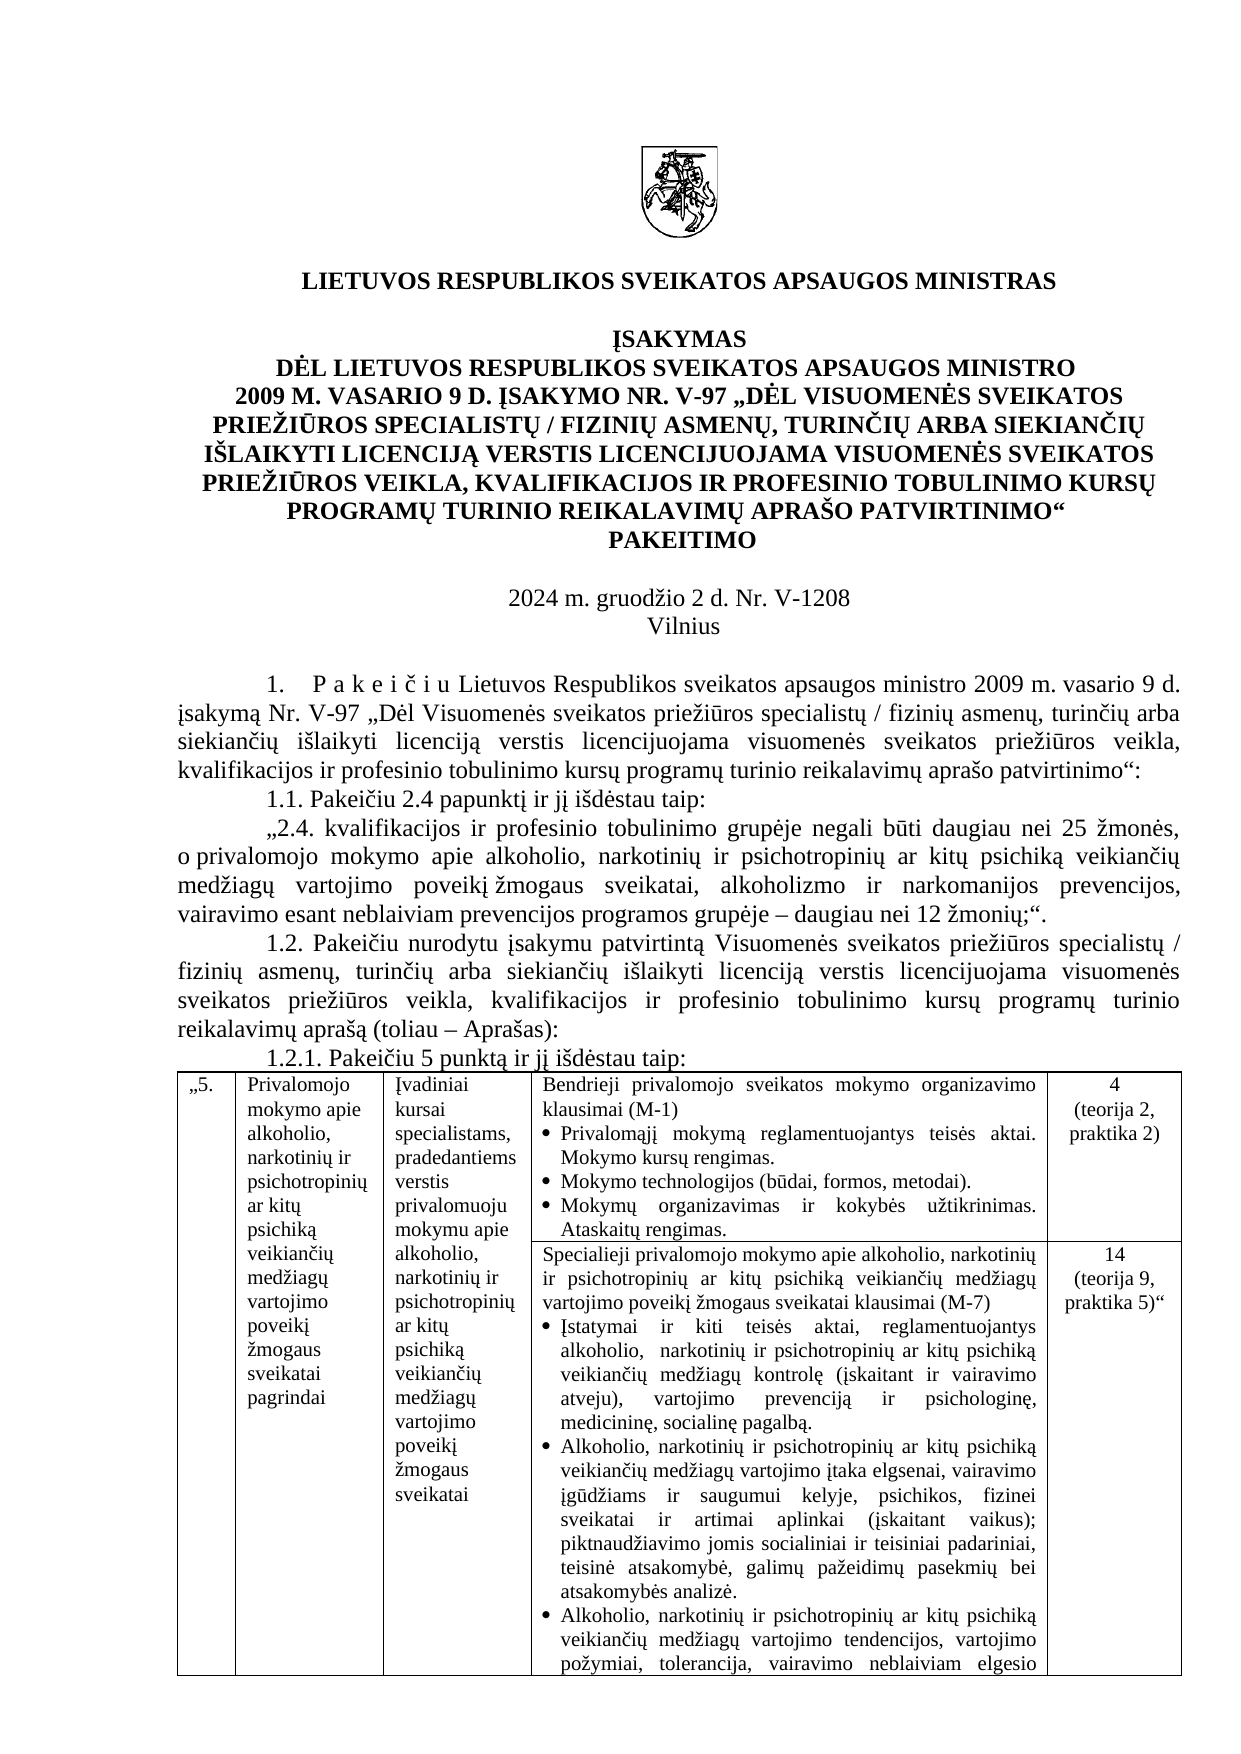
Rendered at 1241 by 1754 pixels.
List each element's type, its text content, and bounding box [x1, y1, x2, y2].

text 1.2. Pakeičiu nurodytu įsakymu patvirtintą Visuomenės sveikatos priežiūros specialistų / fizinių asmenų, turinčių arba siekiančių išlaikyti licenciją verstis licencijuojama visuomenės sveikatos priežiūros veikla, kvalifikacijos ir profesinio tobulinimo kursų programų turinio reikalavimų aprašą (toliau – Aprašas): [177, 928, 1181, 1043]
table_header „5. [178, 1073, 235, 1675]
text Vilnius [252, 611, 1114, 640]
text DĖL LIETUVOS RESPUBLIKOS SVEIKATOS APSAUGOS MINISTRO [177, 353, 1181, 381]
table_cell 14 (teorija 9, praktika 5)“ [1048, 1242, 1181, 1675]
text 1.2.1. Pakeičiu 5 punktą ir jį išdėstau taip: [177, 1043, 1181, 1071]
text 2024 m. gruodžio 2 d. Nr. V-1208 [177, 583, 1181, 611]
text „2.4. kvalifikacijos ir profesinio tobulinimo grupėje negali būti daugiau nei 25 žmonės, o privalomojo mokymo apie alkoholio, narkotinių ir psichotropinių ar kitų psichiką veikiančių medžiagų vartojimo poveikį žmogaus sveikatai, alkoholizmo ir narkomanijos prevencijos, vairavimo esant neblaiviam prevencijos programos grupėje – daugiau nei 12 žmonių;“. [177, 813, 1181, 928]
text 2009 M. VASARIO 9 D. ĮSAKYMO NR. V-97 „DĖL VISUOMENĖS SVEIKATOS PRIEŽIŪROS SPECIALISTŲ / FIZINIŲ ASMENŲ, TURINČIŲ ARBA SIEKIANČIŲ IŠLAIKYTI LICENCIJĄ VERSTIS LICENCIJUOJAMA VISUOMENĖS SVEIKATOS PRIEŽIŪROS VEIKLA, KVALIFIKACIJOS IR PROFESINIO TOBULINIMO KURSŲ PROGRAMŲ TURINIO REIKALAVIMŲ APRAŠO PATVIRTINIMO“ [177, 381, 1181, 525]
text ĮSAKYMAS [177, 324, 1181, 353]
text LIETUVOS RESPUBLIKOS SVEIKATOS APSAUGOS MINISTRAS [177, 266, 1181, 295]
text 1.1. Pakeičiu 2.4 papunktį ir jį išdėstau taip: [177, 784, 1181, 813]
table_header Įvadiniai kursai specialistams, pradedantiems verstis privalomuoju mokymu apie alkoholio, narkotinių ir psichotropinių ar kitų psichiką veikiančių medžiagų vartojimo poveikį žmogaus sveikatai [384, 1073, 531, 1675]
text 1. P a k e i č i u Lietuvos Respublikos sveikatos apsaugos ministro 2009 m. vasario 9 d. įsakymą Nr. V-97 „Dėl Visuomenės sveikatos priežiūros specialistų / fizinių asmenų, turinčių arba siekiančių išlaikyti licenciją verstis licencijuojama visuomenės sveikatos priežiūros veikla, kvalifikacijos ir profesinio tobulinimo kursų programų turinio reikalavimų aprašo patvirtinimo“: [177, 669, 1181, 784]
table_header 4 (teorija 2, praktika 2) [1048, 1073, 1181, 1241]
table_header Privalomojo mokymo apie alkoholio, narkotinių ir psichotropinių ar kitų psichiką veikiančių medžiagų vartojimo poveikį žmogaus sveikatai pagrindai [236, 1073, 383, 1675]
text PAKEITIMO [177, 525, 1181, 554]
table_cell Specialieji privalomojo mokymo apie alkoholio, narkotinių ir psichotropinių ar kitų psichiką veikiančių medžiagų vartojimo poveikį žmogaus sveikatai klausimai (M-7)  Įstatymai ir kiti teisės aktai, reglamentuojantys alkoholio, narkotinių ir psichotropinių ar kitų psichiką veikiančių medžiagų kontrolę (įskaitant ir vairavimo atveju), vartojimo prevenciją ir psichologinę, medicininę, socialinę pagalbą.  Alkoholio, narkotinių ir psichotropinių ar kitų psichiką veikiančių medžiagų vartojimo įtaka elgsenai, vairavimo įgūdžiams ir saugumui kelyje, psichikos, fizinei sveikatai ir artimai aplinkai (įskaitant vaikus); piktnaudžiavimo jomis socialiniai ir teisiniai padariniai, teisinė atsakomybė, galimų pažeidimų pasekmių bei atsakomybės analizė.  Alkoholio, narkotinių ir psichotropinių ar kitų psichiką veikiančių medžiagų vartojimo tendencijos, vartojimo požymiai, tolerancija, vairavimo neblaiviam elgesio [532, 1242, 1047, 1675]
table_header Bendrieji privalomojo sveikatos mokymo organizavimo klausimai (M-1)  Privalomąjį mokymą reglamentuojantys teisės aktai. Mokymo kursų rengimas.  Mokymo technologijos (būdai, formos, metodai).  Mokymų organizavimas ir kokybės užtikrinimas. Ataskaitų rengimas. [532, 1073, 1047, 1241]
